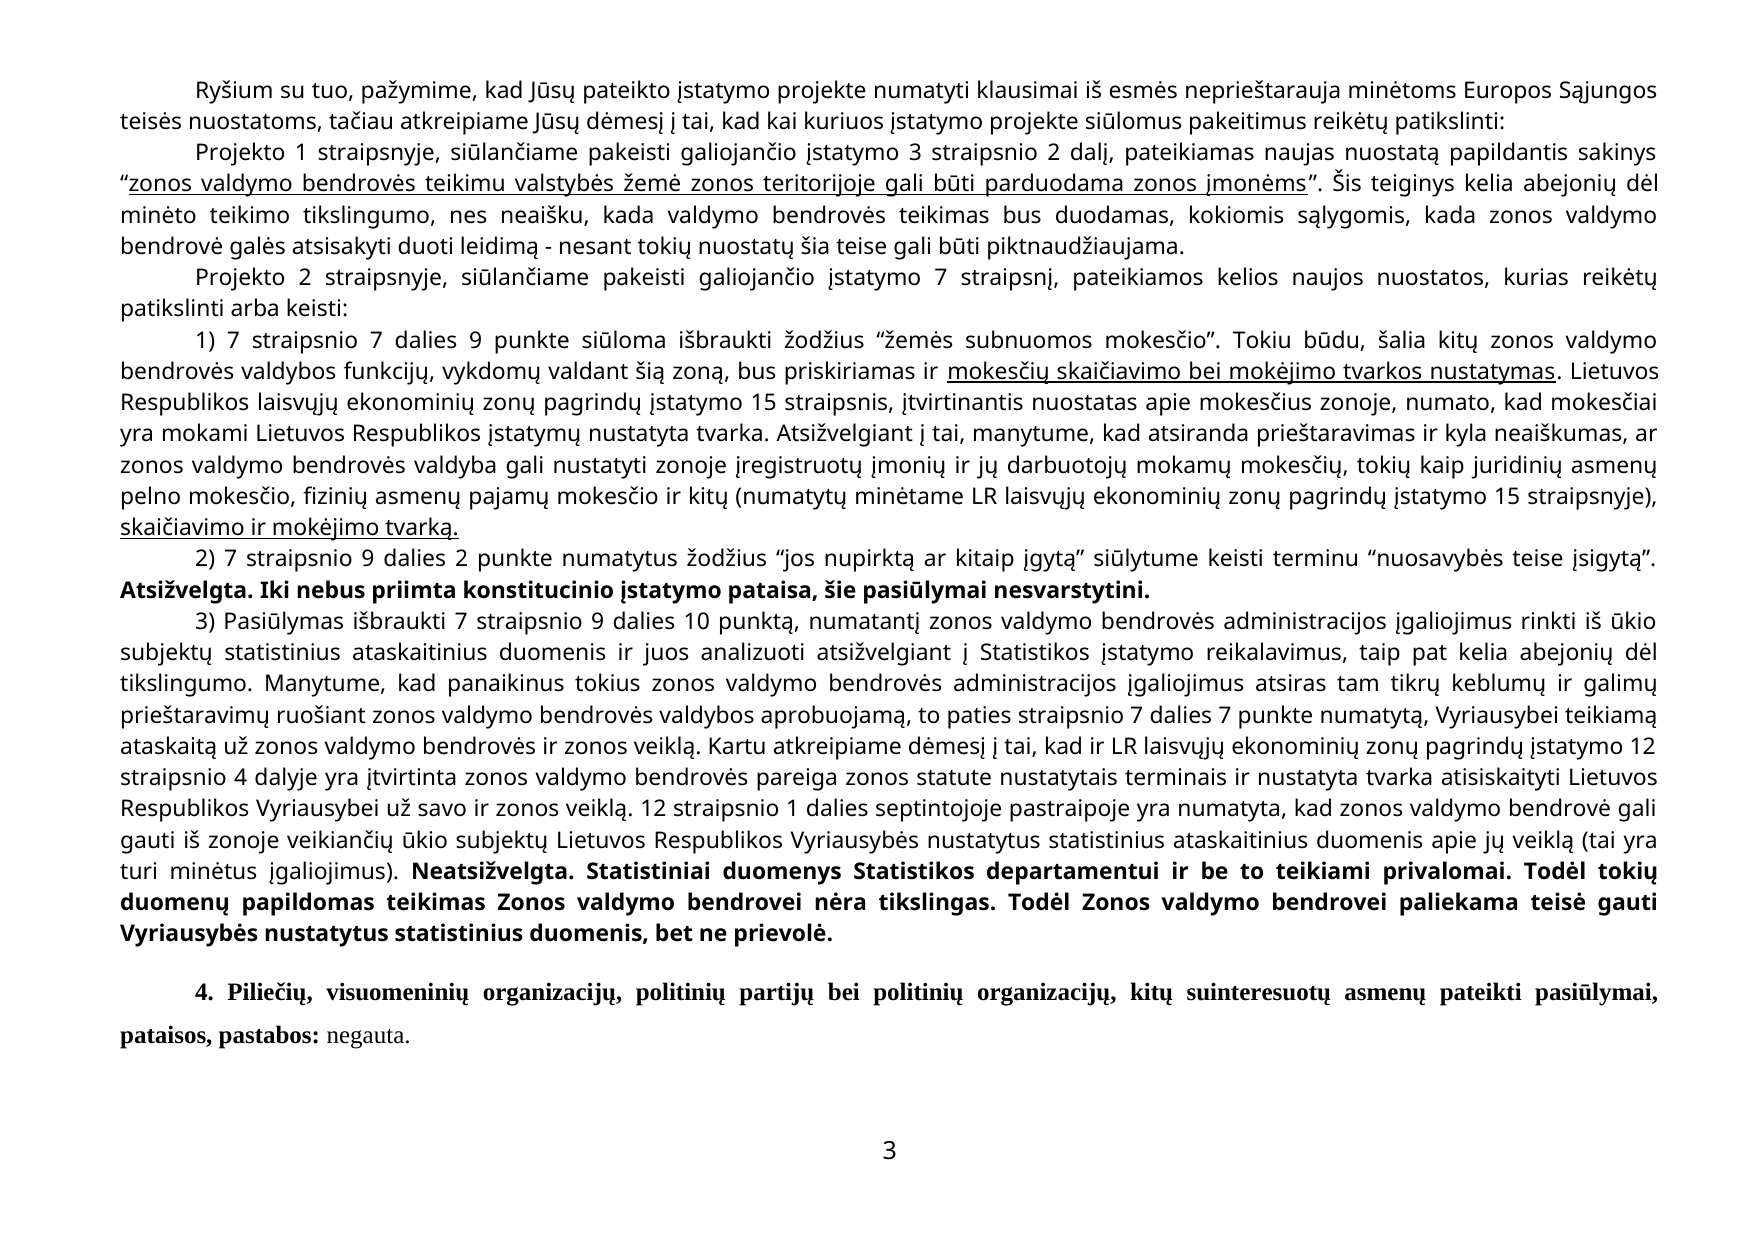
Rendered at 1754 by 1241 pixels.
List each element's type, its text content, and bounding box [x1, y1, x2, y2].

text 3) Pasiūlymas išbraukti 7 straipsnio 9 dalies 10 punktą, numatantį zonos valdymo bendrovės administracijos įgaliojimus rinkti iš ūkio subjektų statistinius ataskaitinius duomenis ir juos analizuoti atsižvelgiant į Statistikos įstatymo reikalavimus, taip pat kelia abejonių dėl tikslingumo. Manytume, kad panaikinus tokius zonos valdymo bendrovės administracijos įgaliojimus atsiras tam tikrų keblumų ir galimų prieštaravimų ruošiant zonos valdymo bendrovės valdybos aprobuojamą, to paties straipsnio 7 dalies 7 punkte numatytą, Vyriausybei teikiamą ataskaitą už zonos valdymo bendrovės ir zonos veiklą. Kartu atkreipiame dėmesį į tai, kad ir LR laisvųjų ekonominių zonų pagrindų įstatymo 12 straipsnio 4 dalyje yra įtvirtinta zonos valdymo bendrovės pareiga zonos statute nustatytais terminais ir nustatyta tvarka atisiskaityti Lietuvos Respublikos Vyriausybei už savo ir zonos veiklą. 12 straipsnio 1 dalies septintojoje pastraipoje yra numatyta, kad zonos valdymo bendrovė gali gauti iš zonoje veikiančių ūkio subjektų Lietuvos Respublikos Vyriausybės nustatytus statistinius ataskaitinius duomenis apie jų veiklą (tai yra turi minėtus įgaliojimus). Neatsižvelgta. Statistiniai duomenys Statistikos departamentui ir be to teikiami privalomai. Todėl tokių duomenų papildomas teikimas Zonos valdymo bendrovei nėra tikslingas. Todėl Zonos valdymo bendrovei paliekama teisė gauti Vyriausybės nustatytus statistinius duomenis, bet ne prievolė. [120, 605, 1659, 948]
text Ryšium su tuo, pažymime, kad Jūsų pateikto įstatymo projekte numatyti klausimai iš esmės neprieštarauja minėtoms Europos Sąjungos teisės nuostatoms, tačiau atkreipiame Jūsų dėmesį į tai, kad kai kuriuos įstatymo projekte siūlomus pakeitimus reikėtų patikslinti: [120, 73, 1659, 136]
text Projekto 2 straipsnyje, siūlančiame pakeisti galiojančio įstatymo 7 straipsnį, pateikiamos kelios naujos nuostatos, kurias reikėtų patikslinti arba keisti: [120, 261, 1659, 323]
text 1) 7 straipsnio 7 dalies 9 punkte siūloma išbraukti žodžius “žemės subnuomos mokesčio”. Tokiu būdu, šalia kitų zonos valdymo bendrovės valdybos funkcijų, vykdomų valdant šią zoną, bus priskiriamas ir mokesčių skaičiavimo bei mokėjimo tvarkos nustatymas. Lietuvos Respublikos laisvųjų ekonominių zonų pagrindų įstatymo 15 straipsnis, įtvirtinantis nuostatas apie mokesčius zonoje, numato, kad mokesčiai yra mokami Lietuvos Respublikos įstatymų nustatyta tvarka. Atsižvelgiant į tai, manytume, kad atsiranda prieštaravimas ir kyla neaiškumas, ar zonos valdymo bendrovės valdyba gali nustatyti zonoje įregistruotų įmonių ir jų darbuotojų mokamų mokesčių, tokių kaip juridinių asmenų pelno mokesčio, fizinių asmenų pajamų mokesčio ir kitų (numatytų minėtame LR laisvųjų ekonominių zonų pagrindų įstatymo 15 straipsnyje), skaičiavimo ir mokėjimo tvarką. [120, 323, 1659, 542]
text 4. Piliečių, visuomeninių organizacijų, politinių partijų bei politinių organizacijų, kitų suinteresuotų asmenų pateikti pasiūlymai, pataisos, pastabos: negauta. [120, 977, 1659, 1049]
text 2) 7 straipsnio 9 dalies 2 punkte numatytus žodžius “jos nupirktą ar kitaip įgytą” siūlytume keisti terminu “nuosavybės teise įsigytą”. Atsižvelgta. Iki nebus priimta konstitucinio įstatymo pataisa, šie pasiūlymai nesvarstytini. [120, 542, 1659, 605]
text Projekto 1 straipsnyje, siūlančiame pakeisti galiojančio įstatymo 3 straipsnio 2 dalį, pateikiamas naujas nuostatą papildantis sakinys “zonos valdymo bendrovės teikimu valstybės žemė zonos teritorijoje gali būti parduodama zonos įmonėms”. Šis teiginys kelia abejonių dėl minėto teikimo tikslingumo, nes neaišku, kada valdymo bendrovės teikimas bus duodamas, kokiomis sąlygomis, kada zonos valdymo bendrovė galės atsisakyti duoti leidimą - nesant tokių nuostatų šia teise gali būti piktnaudžiaujama. [120, 136, 1659, 261]
